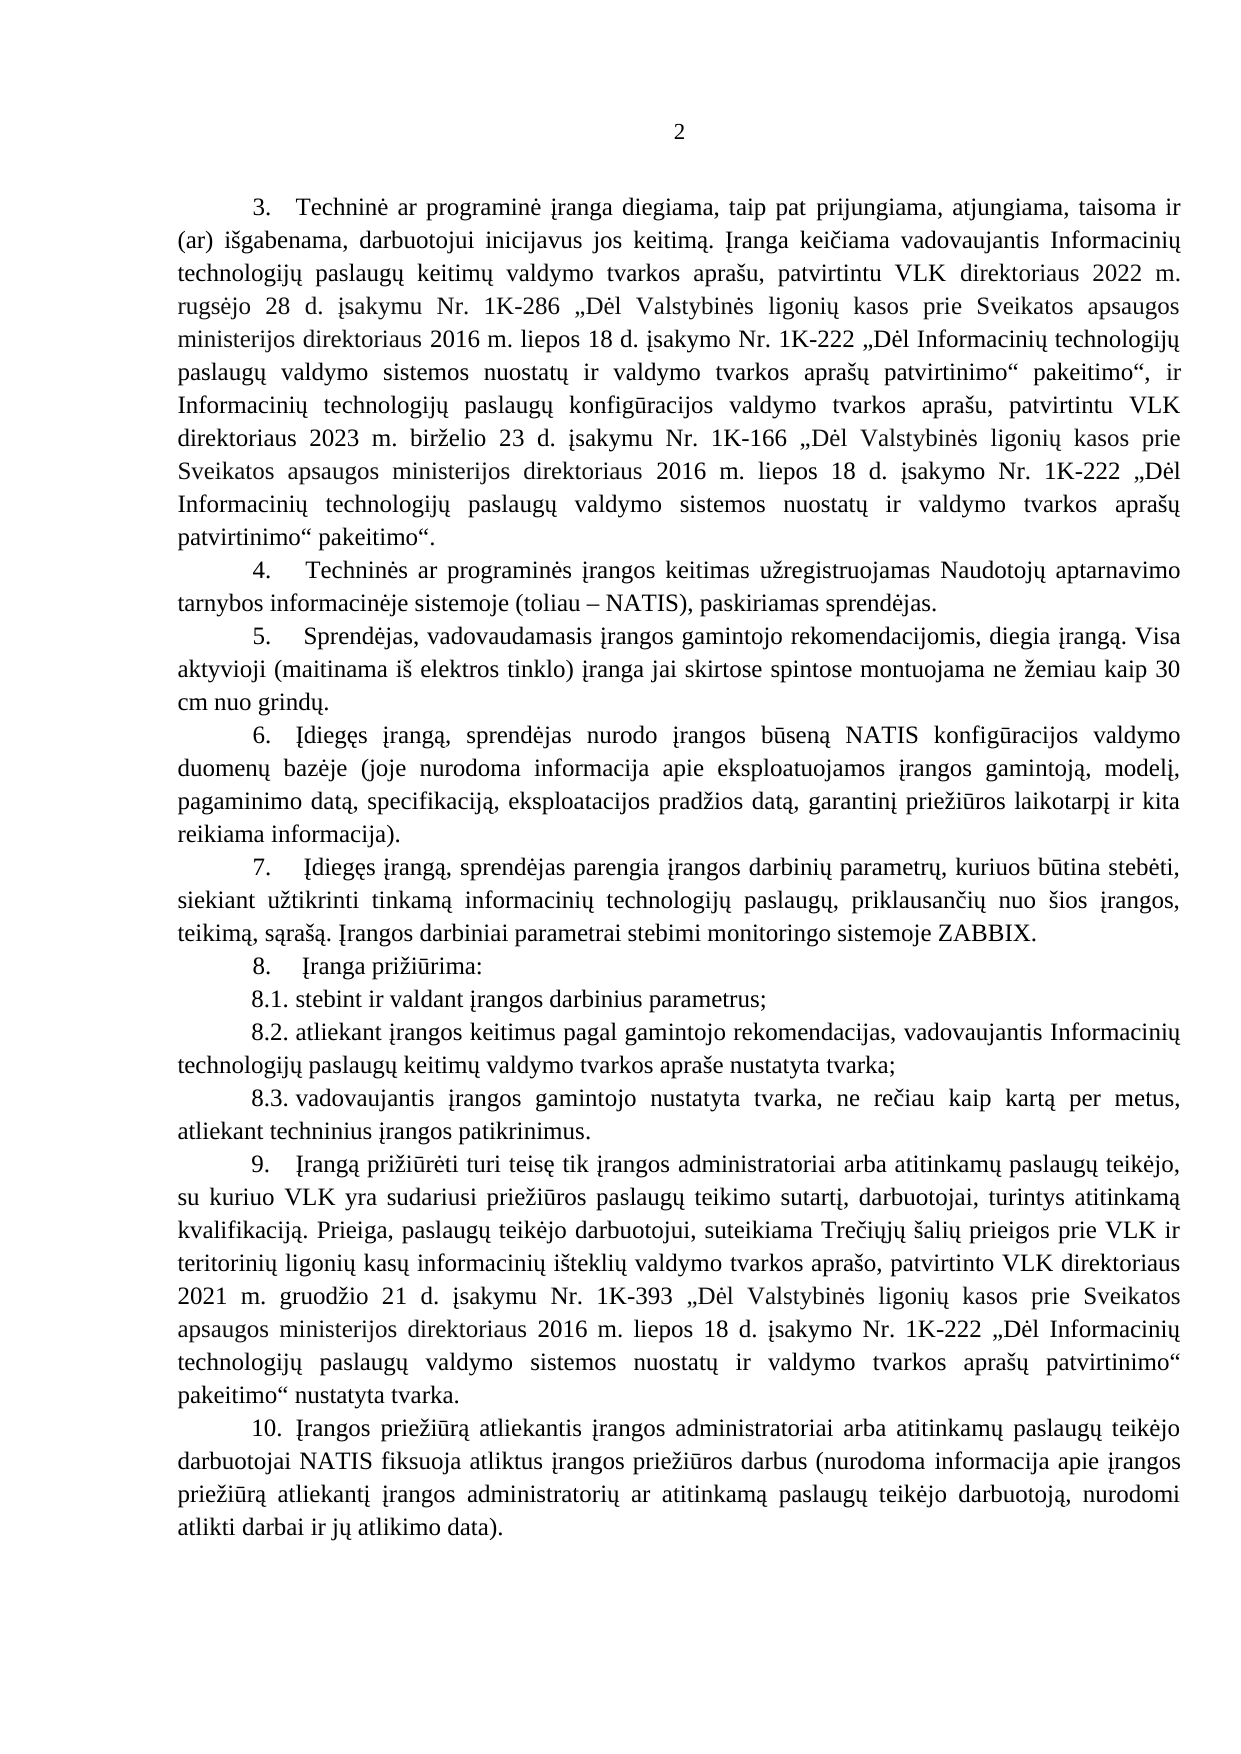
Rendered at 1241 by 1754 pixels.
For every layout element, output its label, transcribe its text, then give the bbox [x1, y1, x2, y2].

text 9. Įrangą prižiūrėti turi teisę tik įrangos administratoriai arba atitinkamų paslaugų teikėjo, su kuriuo VLK yra sudariusi priežiūros paslaugų teikimo sutartį, darbuotojai, turintys atitinkamą kvalifikaciją. Prieiga, paslaugų teikėjo darbuotojui, suteikiama Trečiųjų šalių prieigos prie VLK ir teritorinių ligonių kasų informacinių išteklių valdymo tvarkos aprašo, patvirtinto VLK direktoriaus 2021 m. gruodžio 21 d. įsakymu Nr. 1K-393 „Dėl Valstybinės ligonių kasos prie Sveikatos apsaugos ministerijos direktoriaus 2016 m. liepos 18 d. įsakymo Nr. 1K-222 „Dėl Informacinių technologijų paslaugų valdymo sistemos nuostatų ir valdymo tvarkos aprašų patvirtinimo“ pakeitimo“ nustatyta tvarka. [177, 1149, 1181, 1409]
text 10. Įrangos priežiūrą atliekantis įrangos administratoriai arba atitinkamų paslaugų teikėjo darbuotojai NATIS fiksuoja atliktus įrangos priežiūros darbus (nurodoma informacija apie įrangos priežiūrą atliekantį įrangos administratorių ar atitinkamą paslaugų teikėjo darbuotoją, nurodomi atlikti darbai ir jų atlikimo data). [177, 1413, 1181, 1541]
text 8.2. atliekant įrangos keitimus pagal gamintojo rekomendacijas, vadovaujantis Informacinių technologijų paslaugų keitimų valdymo tvarkos apraše nustatyta tvarka; [177, 1017, 1181, 1079]
text 8. Įranga prižiūrima: [177, 951, 1181, 980]
text 5. Sprendėjas, vadovaudamasis įrangos gamintojo rekomendacijomis, diegia įrangą. Visa aktyvioji (maitinama iš elektros tinklo) įranga jai skirtose spintose montuojama ne žemiau kaip 30 cm nuo grindų. [177, 621, 1181, 716]
text 3. Techninė ar programinė įranga diegiama, taip pat prijungiama, atjungiama, taisoma ir (ar) išgabenama, darbuotojui inicijavus jos keitimą. Įranga keičiama vadovaujantis Informacinių technologijų paslaugų keitimų valdymo tvarkos aprašu, patvirtintu VLK direktoriaus 2022 m. rugsėjo 28 d. įsakymu Nr. 1K-286 „Dėl Valstybinės ligonių kasos prie Sveikatos apsaugos ministerijos direktoriaus 2016 m. liepos 18 d. įsakymo Nr. 1K-222 „Dėl Informacinių technologijų paslaugų valdymo sistemos nuostatų ir valdymo tvarkos aprašų patvirtinimo“ pakeitimo“, ir Informacinių technologijų paslaugų konfigūracijos valdymo tvarkos aprašu, patvirtintu VLK direktoriaus 2023 m. birželio 23 d. įsakymu Nr. 1K-166 „Dėl Valstybinės ligonių kasos prie Sveikatos apsaugos ministerijos direktoriaus 2016 m. liepos 18 d. įsakymo Nr. 1K-222 „Dėl Informacinių technologijų paslaugų valdymo sistemos nuostatų ir valdymo tvarkos aprašų patvirtinimo“ pakeitimo“. [177, 192, 1181, 551]
text 6. Įdiegęs įrangą, sprendėjas nurodo įrangos būseną NATIS konfigūracijos valdymo duomenų bazėje (joje nurodoma informacija apie eksploatuojamos įrangos gamintoją, modelį, pagaminimo datą, specifikaciją, eksploatacijos pradžios datą, garantinį priežiūros laikotarpį ir kita reikiama informacija). [177, 720, 1181, 848]
text 7. Įdiegęs įrangą, sprendėjas parengia įrangos darbinių parametrų, kuriuos būtina stebėti, siekiant užtikrinti tinkamą informacinių technologijų paslaugų, priklausančių nuo šios įrangos, teikimą, sąrašą. Įrangos darbiniai parametrai stebimi monitoringo sistemoje ZABBIX. [177, 852, 1181, 947]
text 4. Techninės ar programinės įrangos keitimas užregistruojamas Naudotojų aptarnavimo tarnybos informacinėje sistemoje (toliau – NATIS), paskiriamas sprendėjas. [177, 555, 1181, 617]
text 8.1. stebint ir valdant įrangos darbinius parametrus; [177, 984, 1181, 1013]
text 8.3. vadovaujantis įrangos gamintojo nustatyta tvarka, ne rečiau kaip kartą per metus, atliekant techninius įrangos patikrinimus. [177, 1083, 1181, 1145]
